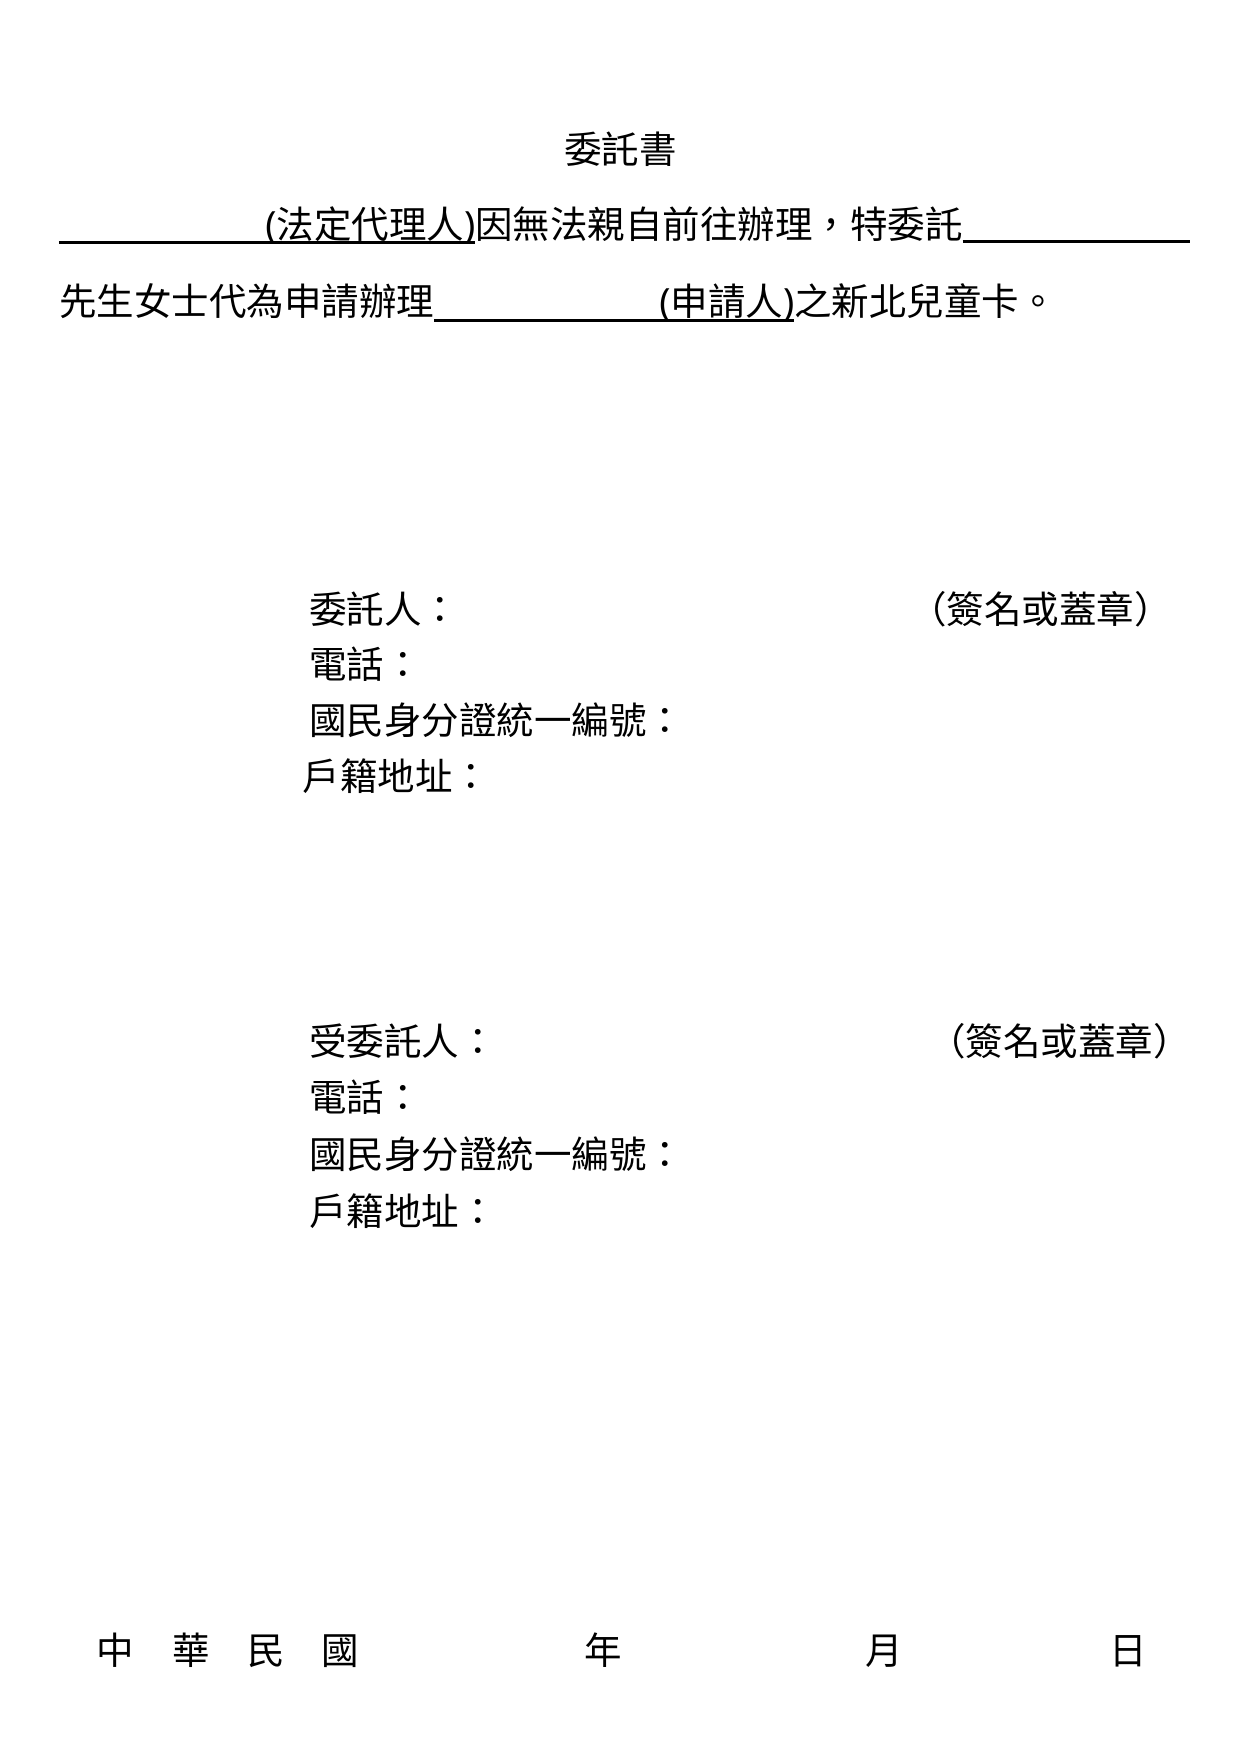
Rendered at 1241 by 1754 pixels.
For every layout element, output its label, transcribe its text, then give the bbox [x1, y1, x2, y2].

text 委託人： （簽名或蓋章） [309, 585, 1203, 633]
text 國民身分證統一編號： 戶籍地址： [309, 1129, 686, 1236]
text 中 華 民 國 年 月 日 [97, 1624, 1203, 1675]
text 委託書 [562, 127, 678, 172]
text (法定代理人)因無法親自前往辦理，特委託 先生女士代為申請辦理 (申請人)之新北兒童卡。 [59, 198, 1190, 327]
text 受委託人： （簽名或蓋章）電話： [309, 1016, 1191, 1123]
text 國民身分證統一編號： 戶籍地址： [303, 694, 686, 802]
text 電話： [309, 638, 1203, 689]
